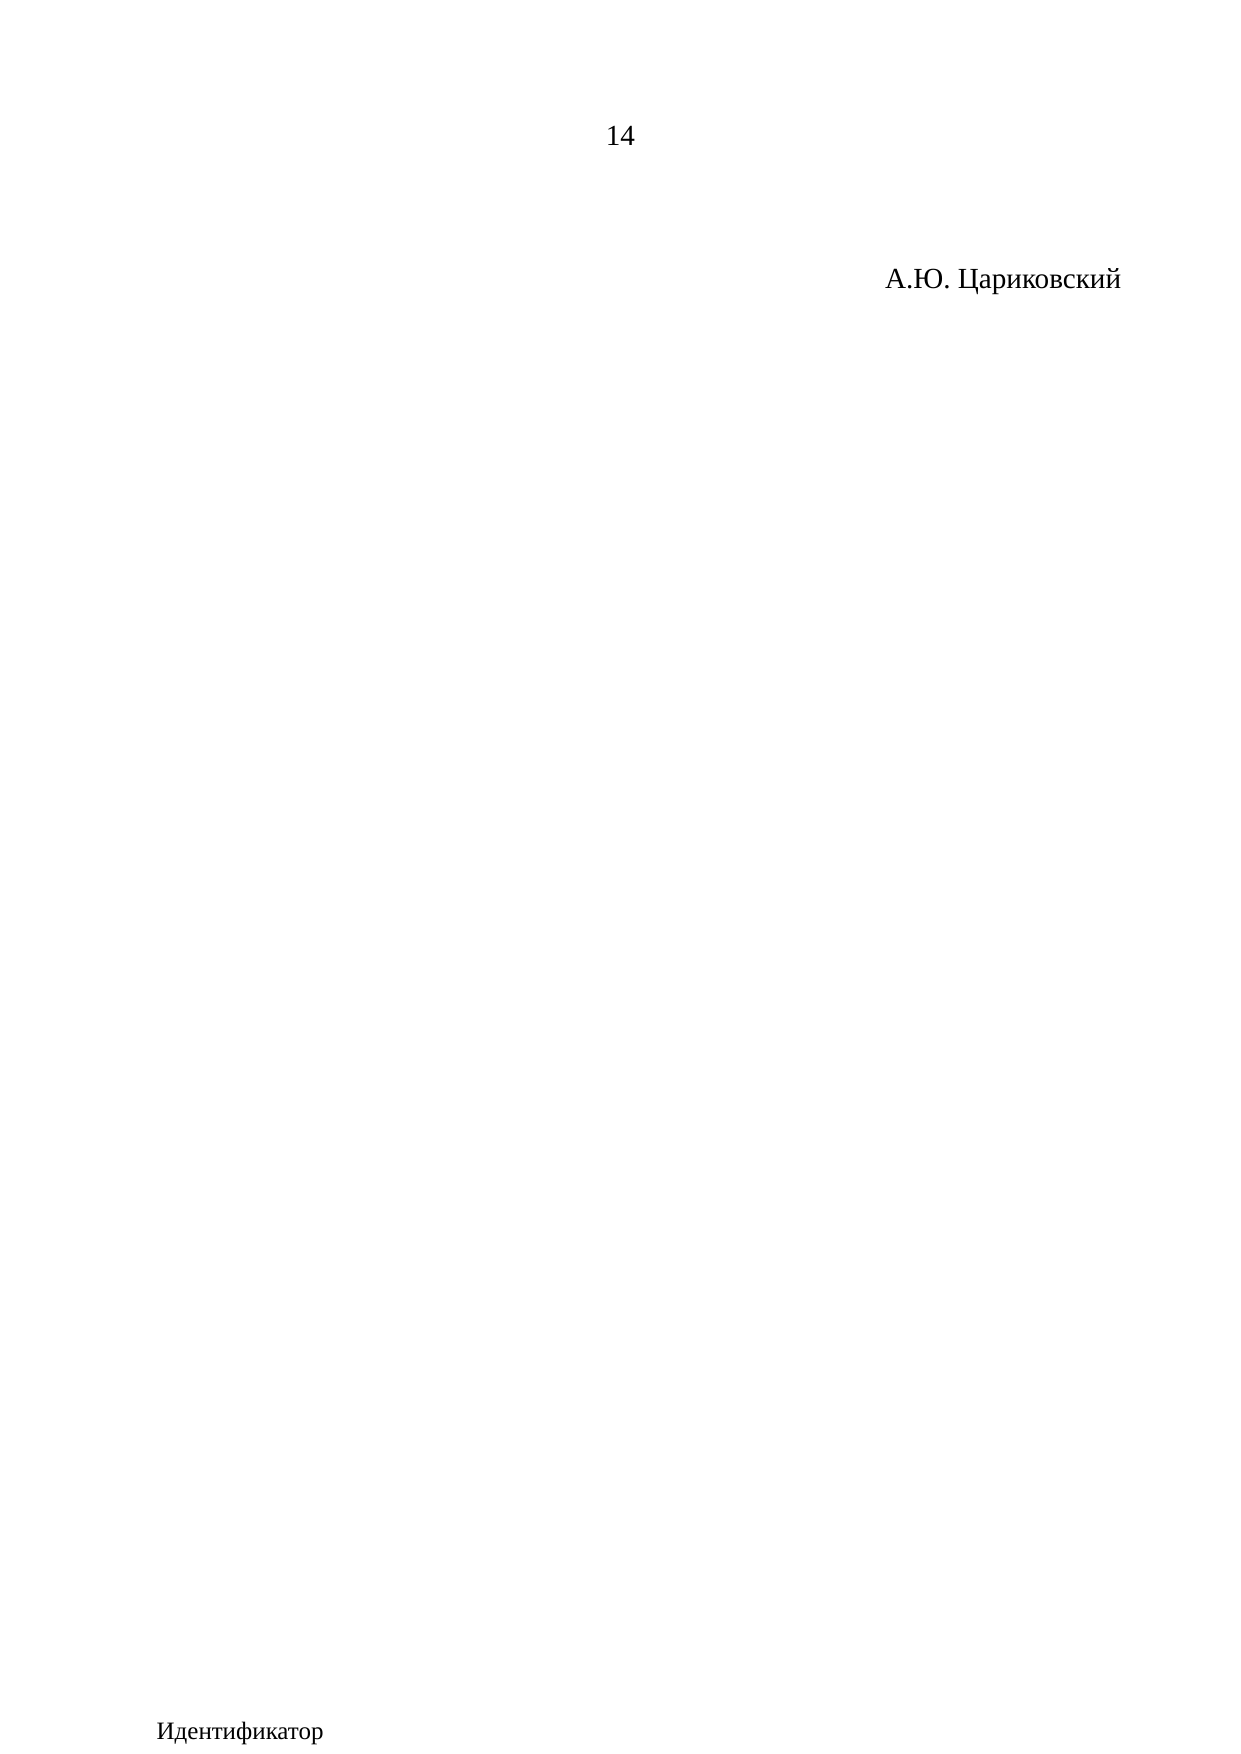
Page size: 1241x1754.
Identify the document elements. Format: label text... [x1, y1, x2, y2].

text А.Ю. Цариковский [118, 257, 1122, 294]
